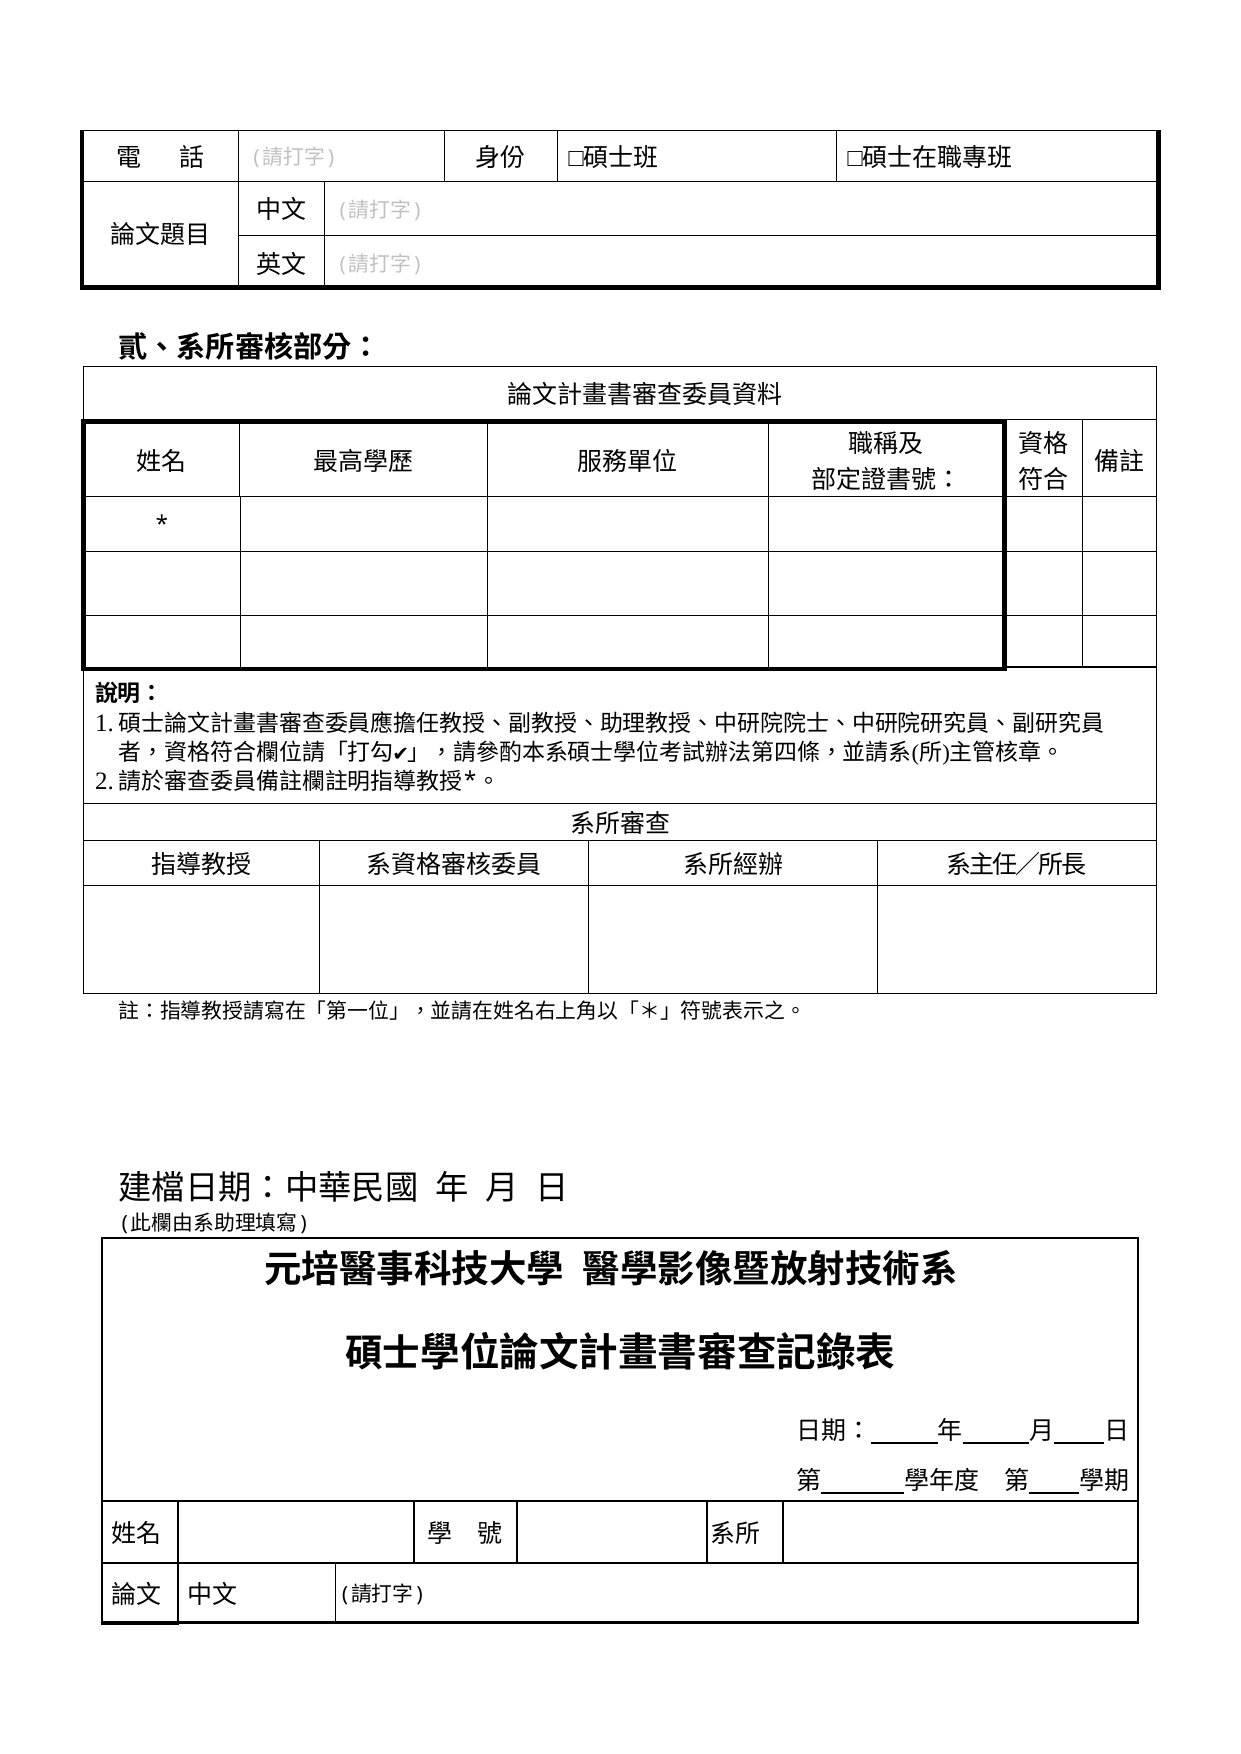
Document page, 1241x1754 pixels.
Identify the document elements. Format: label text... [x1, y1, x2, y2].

table_cell 服務單位 [488, 424, 768, 496]
table_cell [488, 616, 768, 666]
table_cell 備註 [1083, 420, 1156, 496]
table_cell [86, 616, 240, 666]
table_cell [84, 886, 319, 993]
table_cell [1083, 497, 1156, 551]
table_cell 學 號 [415, 1502, 516, 1562]
table_cell [488, 552, 768, 615]
table_cell [769, 616, 1002, 666]
table_cell [1083, 552, 1156, 615]
table_cell [518, 1502, 706, 1562]
table_cell * [86, 497, 240, 551]
table_cell [769, 552, 1002, 615]
table_cell 論文題目 [84, 182, 238, 285]
table_cell 姓名 [103, 1502, 177, 1562]
table_cell □碩士班 [558, 131, 836, 181]
table_cell 姓名 [86, 424, 239, 496]
table_cell [179, 1502, 413, 1562]
table_cell [488, 497, 768, 551]
table_cell 系所經辦 [589, 841, 877, 885]
table_cell [241, 552, 487, 615]
table_cell [878, 886, 1156, 993]
table_cell 中文 [179, 1564, 335, 1621]
text 註：指導教授請寫在「第一位」，並請在姓名右上角以「＊」符號表示之。 [118, 994, 1122, 1024]
table_cell 論文 [103, 1564, 177, 1621]
table_cell 資格符合 [1007, 420, 1082, 496]
table_cell [1083, 616, 1156, 666]
table_cell 系主任／所長 [878, 841, 1156, 885]
table_cell 身份 [445, 131, 557, 181]
table_cell 系所 [708, 1502, 782, 1562]
table_cell [86, 552, 240, 615]
table_cell (請打字) [325, 236, 1156, 285]
table_cell (請打字) [336, 1564, 1137, 1621]
table_cell [1007, 552, 1082, 615]
table_cell □碩士在職專班 [837, 131, 1156, 181]
text 建檔日期：中華民國 年 月 日 [118, 1173, 1122, 1206]
table_cell [1007, 497, 1082, 551]
text 貳、系所審核部分： [118, 323, 1122, 366]
table_cell 說明： 碩士論文計畫書審查委員應擔任教授、副教授、助理教授、中研院院士、中研院研究員、副研究員者，資格符合欄位請「打勾✔」，請參酌本系碩士學位考試辦法第四條，並請系(所)主管核章。 請於審查委員備註欄註明指導教授*。 [84, 668, 1156, 803]
table_cell 最高學歷 [240, 424, 487, 496]
table_cell 英文 [239, 236, 324, 285]
table_cell 系所審查 [84, 804, 1156, 840]
table_cell (請打字) [325, 182, 1156, 235]
table_cell [241, 497, 487, 551]
text (此欄由系助理填寫) [118, 1206, 1122, 1237]
table_cell [784, 1502, 1137, 1562]
table_cell [589, 886, 877, 993]
table_cell 指導教授 [84, 841, 319, 885]
table_cell 中文 [239, 182, 324, 235]
table_header 元培醫事科技大學 醫學影像暨放射技術系 碩士學位論文計畫書審查記錄表 日期： 年 月 日 第 學年度 第 學期 [103, 1239, 1137, 1500]
table_cell [1007, 616, 1082, 666]
table_cell (請打字) [239, 131, 444, 181]
table_cell [320, 886, 588, 993]
table_cell [241, 616, 487, 666]
table_cell 系資格審核委員 [320, 841, 588, 885]
table_cell [769, 497, 1002, 551]
table_header 論文計畫書審查委員資料 [84, 367, 1156, 419]
table_cell 電 話 [84, 131, 238, 181]
table_cell 職稱及 部定證書號： [769, 424, 1002, 496]
